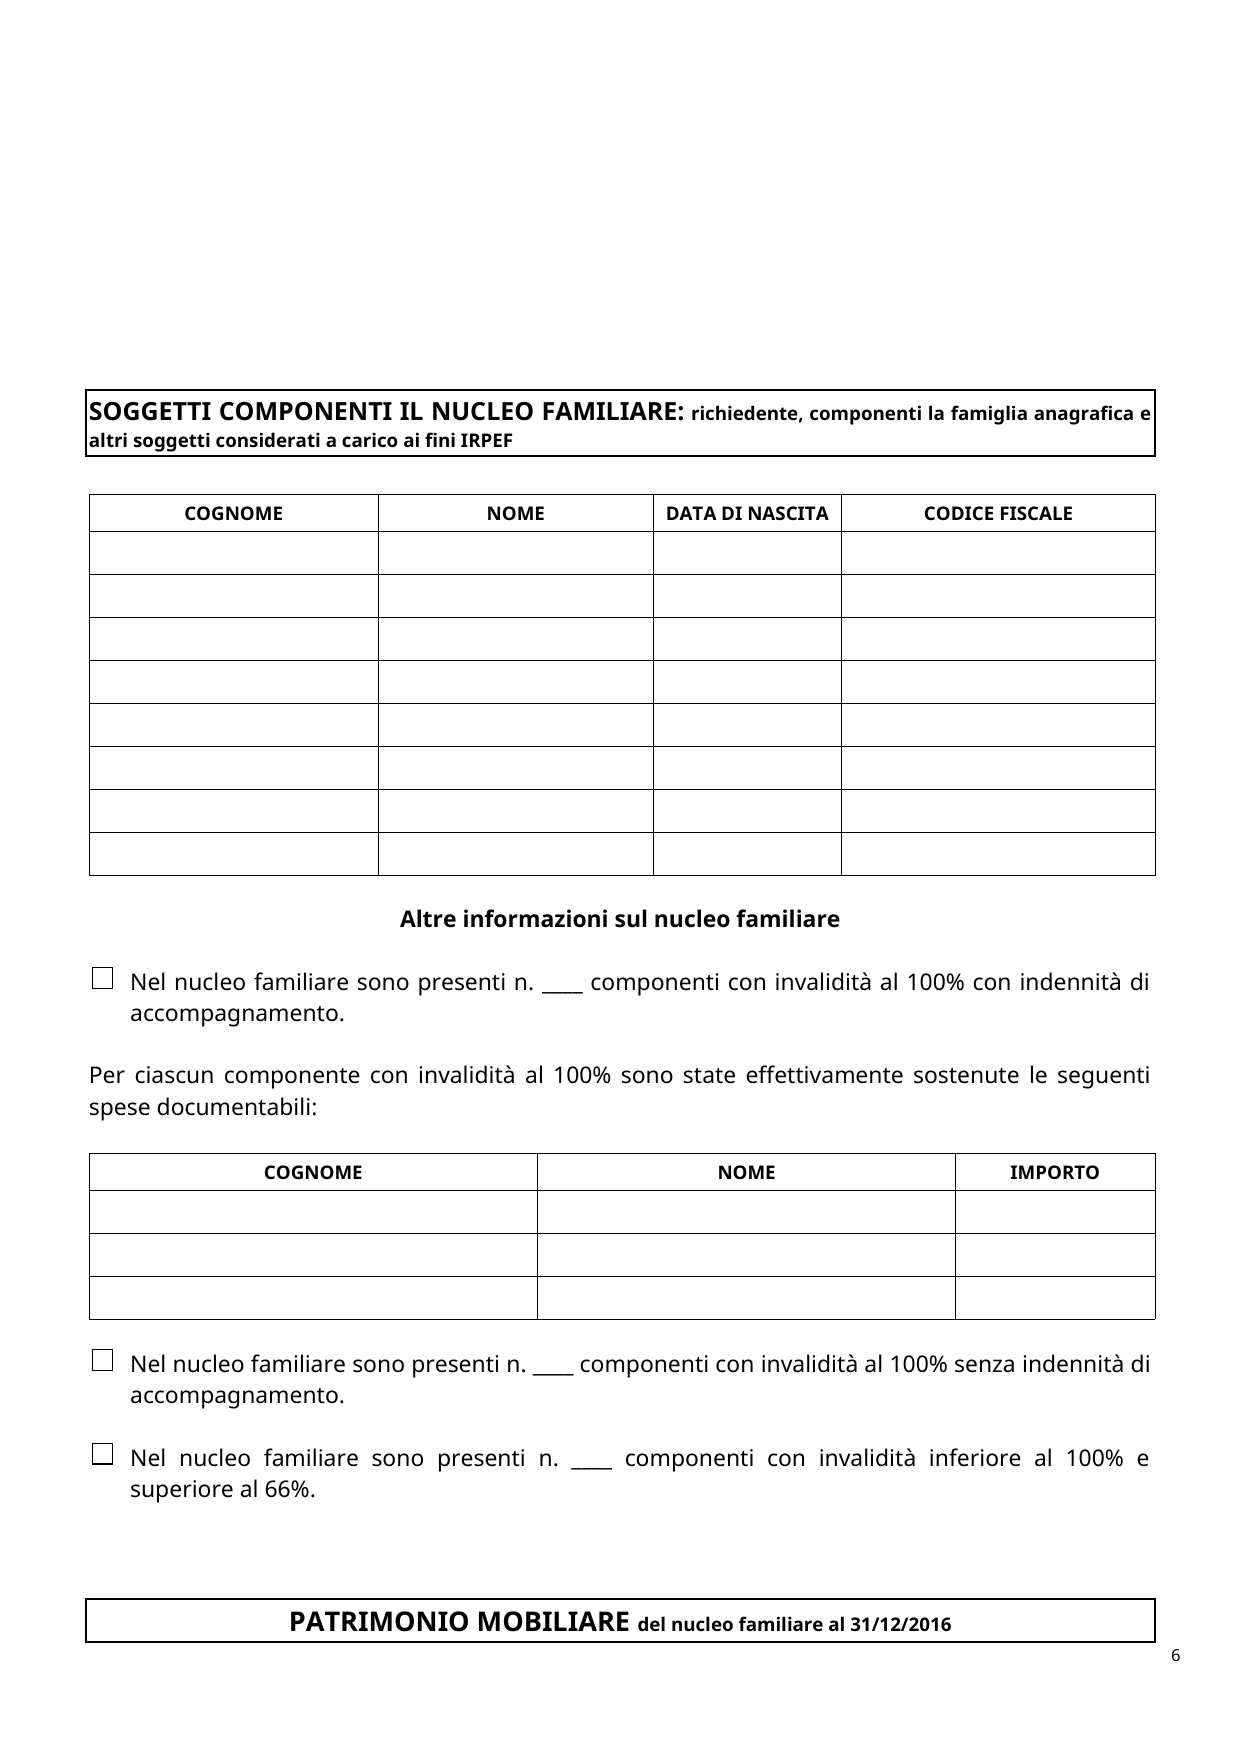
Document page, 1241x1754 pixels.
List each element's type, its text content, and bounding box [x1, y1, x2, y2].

text Per ciascun componente con invalidità al 100% sono state effettivamente sostenute le seguenti spese documentabili: [89, 1059, 1152, 1122]
table_cell [379, 532, 653, 574]
table_cell [842, 618, 1155, 660]
table_cell [654, 790, 841, 832]
table_header NOME [379, 495, 653, 531]
table_cell [842, 704, 1155, 746]
table_header CODICE FISCALE [842, 495, 1155, 531]
table_cell [379, 618, 653, 660]
table_cell [379, 747, 653, 789]
table_cell [842, 532, 1155, 574]
text SOGGETTI COMPONENTI IL NUCLEO FAMILIARE: richiedente, componenti la famiglia anagrafica e altri soggetti considerati a carico ai fini IRPEF [87, 391, 1154, 455]
table_cell [654, 532, 841, 574]
table_cell [956, 1277, 1155, 1319]
table_cell [842, 790, 1155, 832]
table_header DATA DI NASCITA [654, 495, 841, 531]
table_cell [90, 661, 378, 703]
table_cell [842, 575, 1155, 617]
table_cell [654, 833, 841, 874]
table_cell [90, 1191, 537, 1233]
table_cell [654, 661, 841, 703]
table_cell [90, 833, 378, 874]
table_cell [538, 1234, 955, 1276]
table_cell [90, 575, 378, 617]
table_cell [538, 1277, 955, 1319]
table_cell [654, 618, 841, 660]
table_cell [956, 1234, 1155, 1276]
table_cell [842, 833, 1155, 874]
table_cell [956, 1191, 1155, 1233]
table_cell [90, 1277, 537, 1319]
table_cell [842, 747, 1155, 789]
table_cell [90, 790, 378, 832]
table_cell [842, 661, 1155, 703]
text Altre informazioni sul nucleo familiare [89, 903, 1152, 934]
table_header IMPORTO [956, 1154, 1155, 1190]
table_header NOME [538, 1154, 955, 1190]
table_cell [379, 704, 653, 746]
table_cell [538, 1191, 955, 1233]
table_header COGNOME [90, 1154, 537, 1190]
table_cell [90, 704, 378, 746]
table_cell [379, 790, 653, 832]
table_cell [379, 833, 653, 874]
table_cell [654, 575, 841, 617]
table_cell [654, 704, 841, 746]
table_cell [90, 1234, 537, 1276]
text Nel nucleo familiare sono presenti n. ____ componenti con invalidità inferiore al 100% e superiore al 66%. [130, 1442, 1152, 1504]
text PATRIMONIO MOBILIARE del nucleo familiare al 31/12/2016 [87, 1600, 1154, 1641]
table_cell [90, 618, 378, 660]
text Nel nucleo familiare sono presenti n. ____ componenti con invalidità al 100% senza indennità di accompagnamento. [130, 1348, 1152, 1410]
table_cell [90, 532, 378, 574]
text Nel nucleo familiare sono presenti n. ____ componenti con invalidità al 100% con indennità di accompagnamento. [130, 966, 1152, 1028]
table_cell [654, 747, 841, 789]
table_cell [379, 575, 653, 617]
table_header COGNOME [90, 495, 378, 531]
table_cell [379, 661, 653, 703]
table_cell [90, 747, 378, 789]
